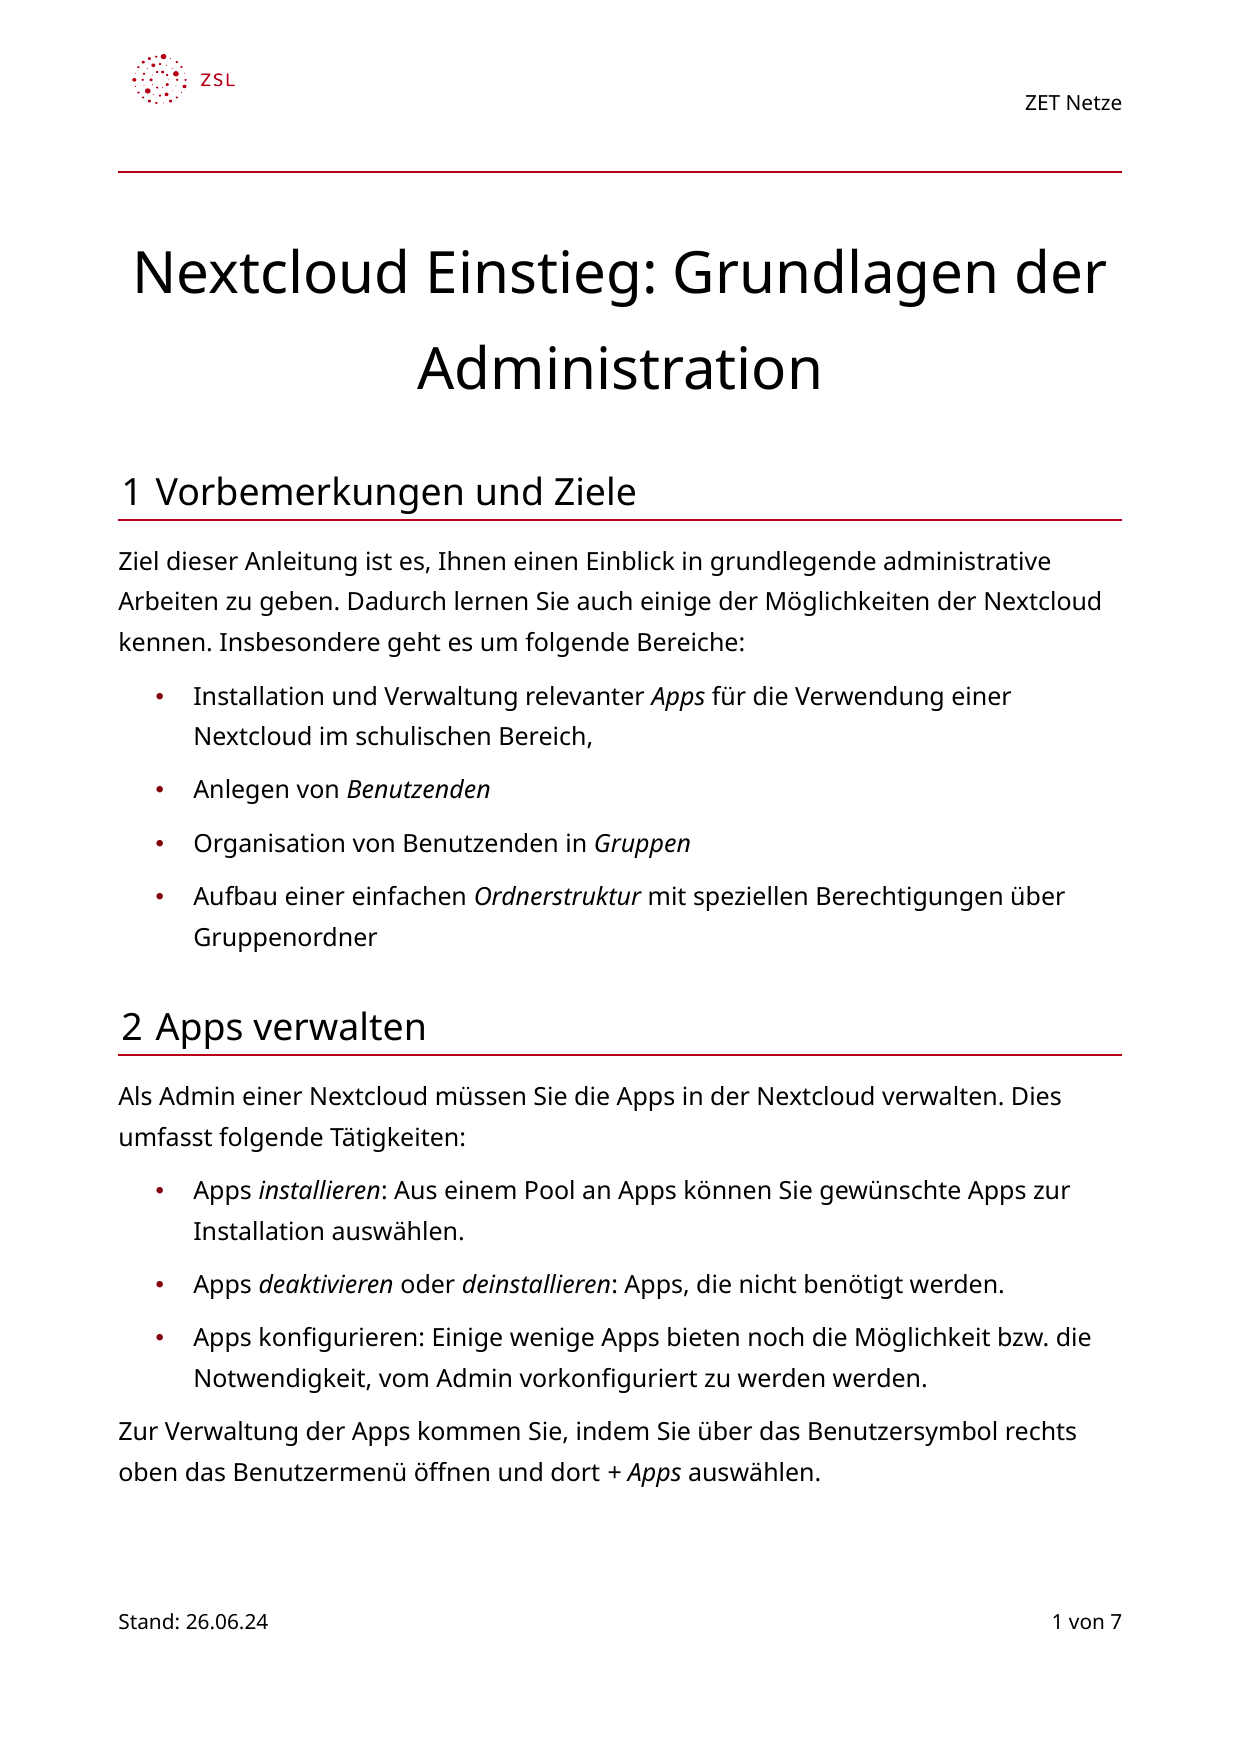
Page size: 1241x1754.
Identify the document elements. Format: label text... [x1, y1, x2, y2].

text Als Admin einer Nextcloud müssen Sie die Apps in der Nextcloud verwalten. Dies umfasst folgende Tätigkeiten: [118, 1078, 1122, 1153]
list Apps deaktivieren oder deinstallieren: Apps, die nicht benötigt werden. [155, 1266, 1122, 1301]
list Installation und Verwaltung relevanter Apps für die Verwendung einer Nextcloud im schulischen Bereich, [155, 678, 1122, 753]
text Zur Verwaltung der Apps kommen Sie, indem Sie über das Benutzersymbol rechts oben das Benutzermenü öffnen und dort + Apps auswählen. [118, 1414, 1122, 1489]
list Apps installieren: Aus einem Pool an Apps können Sie gewünschte Apps zur Installation auswählen. [155, 1172, 1122, 1247]
title Nextcloud Einstieg: Grundlagen der Administration [118, 173, 1122, 409]
subtitle Vorbemerkungen und Ziele [118, 463, 1122, 519]
text Ziel dieser Anleitung ist es, Ihnen einen Einblick in grundlegende administrative Arbeiten zu geben. Dadurch lernen Sie auch einige der Möglichkeiten der Nextcloud kennen. Insbesondere geht es um folgende Bereiche: [118, 543, 1122, 659]
list Apps konfigurieren: Einige wenige Apps bieten noch die Möglichkeit bzw. die Notwendigkeit, vom Admin vorkonfiguriert zu werden werden. [155, 1320, 1122, 1394]
picture [118, 42, 248, 117]
list Organisation von Benutzenden in Gruppen [155, 825, 1122, 859]
subtitle Apps verwalten [118, 998, 1122, 1054]
list Aufbau einer einfachen Ordnerstruktur mit speziellen Berechtigungen über Gruppenordner [155, 879, 1122, 953]
list Anlegen von Benutzenden [155, 772, 1122, 806]
